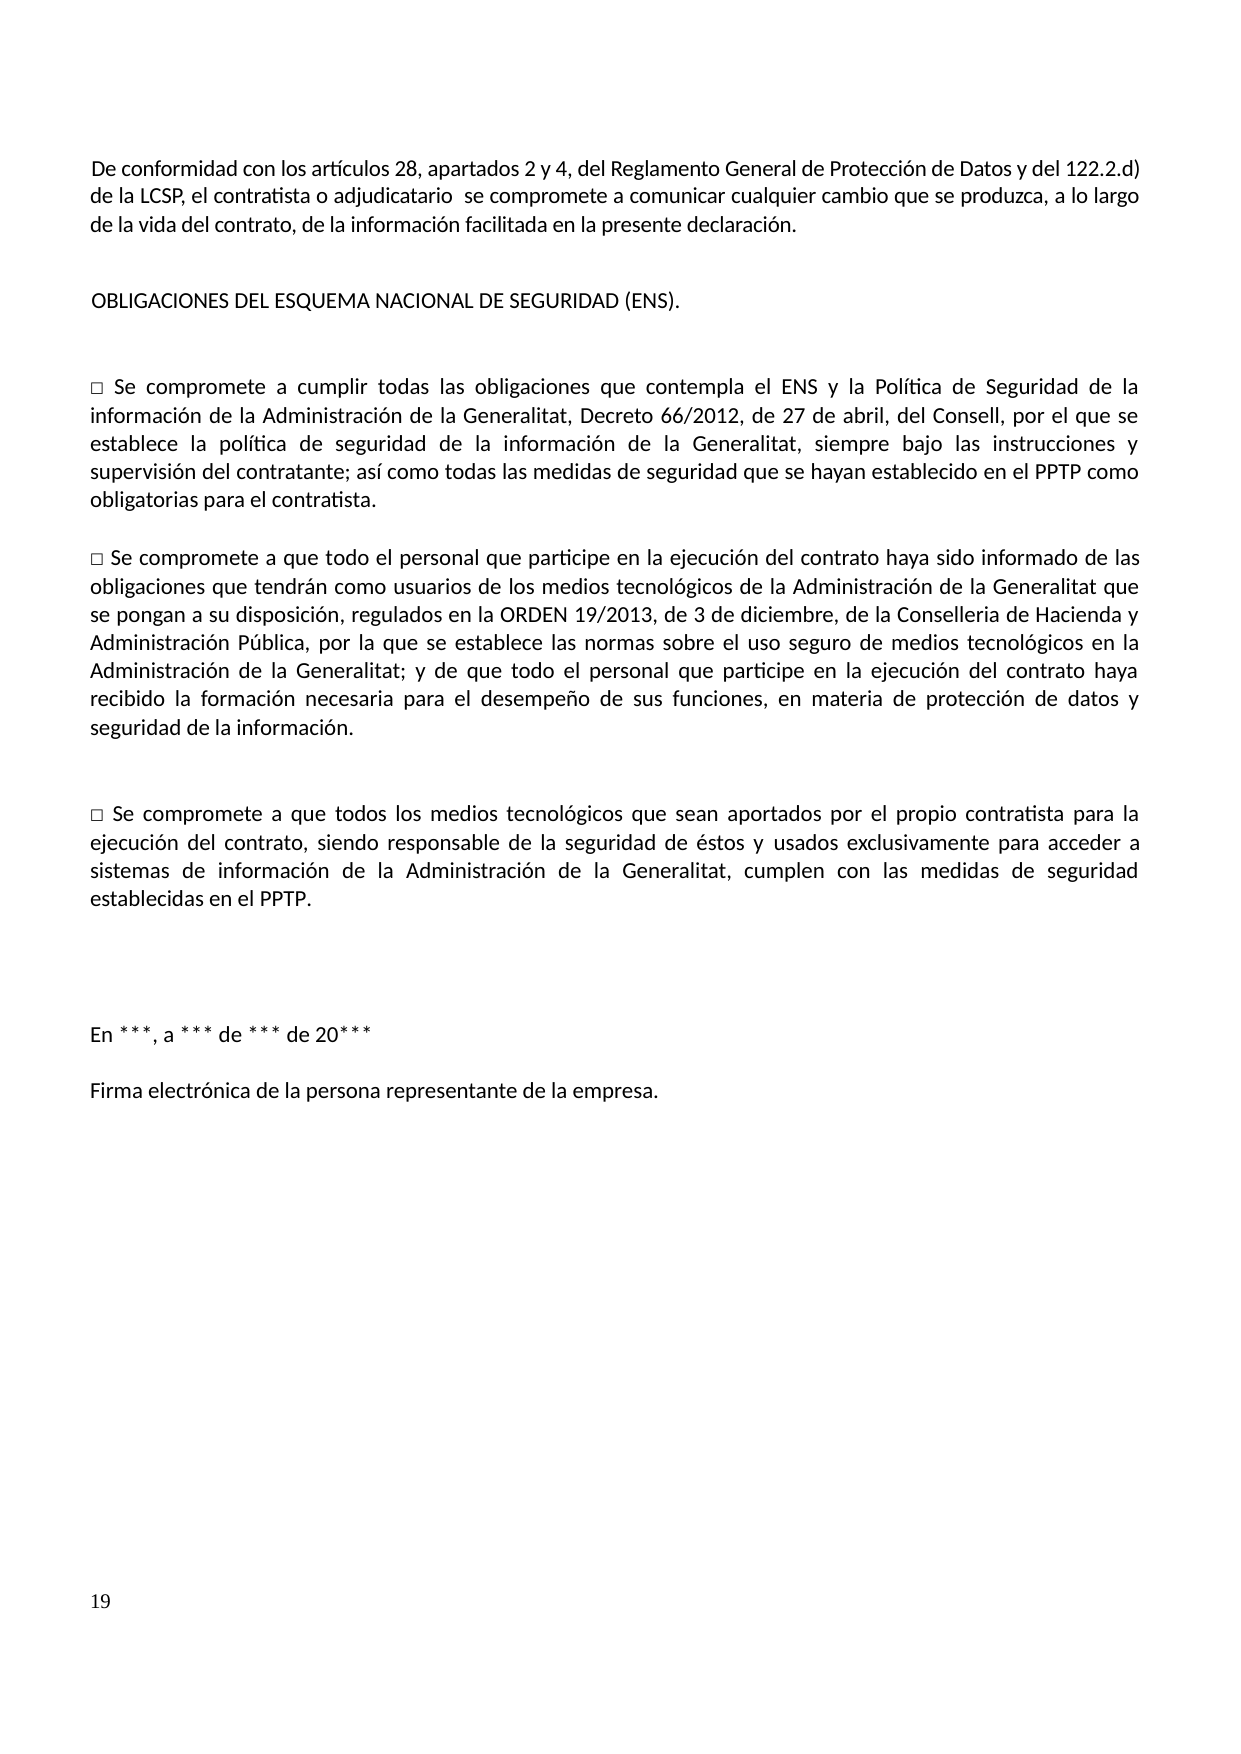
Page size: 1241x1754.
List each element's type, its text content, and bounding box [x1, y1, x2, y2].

text ☐ Se compromete a que todo el personal que participe en la ejecución del contrato haya sido informado de las obligaciones que tendrán como usuarios de los medios tecnológicos de la Administración de la Generalitat que se pongan a su disposición, regulados en la ORDEN 19/2013, de 3 de diciembre, de la Conselleria de Hacienda y Administración Pública, por la que se establece las normas sobre el uso seguro de medios tecnológicos en la Administración de la Generalitat; y de que todo el personal que participe en la ejecución del contrato haya recibido la formación necesaria para el desempeño de sus funciones, en materia de protección de datos y seguridad de la información. [90, 541, 1141, 741]
text De conformidad con los artículos 28, apartados 2 y 4, del Reglamento General de Protección de Datos y del 122.2.d) de la LCSP, el contratista o adjudicatario se compromete a comunicar cualquier cambio que se produzca, a lo largo de la vida del contrato, de la información facilitada en la presente declaración. [90, 154, 1141, 238]
text ☐ Se compromete a que todos los medios tecnológicos que sean aportados por el propio contratista para la ejecución del contrato, siendo responsable de la seguridad de éstos y usados exclusivamente para acceder a sistemas de información de la Administración de la Generalitat, cumplen con las medidas de seguridad establecidas en el PPTP. [90, 797, 1141, 912]
text En ***, a *** de *** de 20*** [90, 1020, 1141, 1048]
text ☐ Se compromete a cumplir todas las obligaciones que contempla el ENS y la Política de Seguridad de la información de la Administración de la Generalitat, Decreto 66/2012, de 27 de abril, del Consell, por el que se establece la política de seguridad de la información de la Generalitat, siempre bajo las instrucciones y supervisión del contratante; así como todas las medidas de seguridad que se hayan establecido en el PPTP como obligatorias para el contratista. [90, 370, 1141, 513]
text OBLIGACIONES DEL ESQUEMA NACIONAL DE SEGURIDAD (ENS). [90, 286, 1141, 314]
text Firma electrónica de la persona representante de la empresa. [90, 1076, 1141, 1104]
